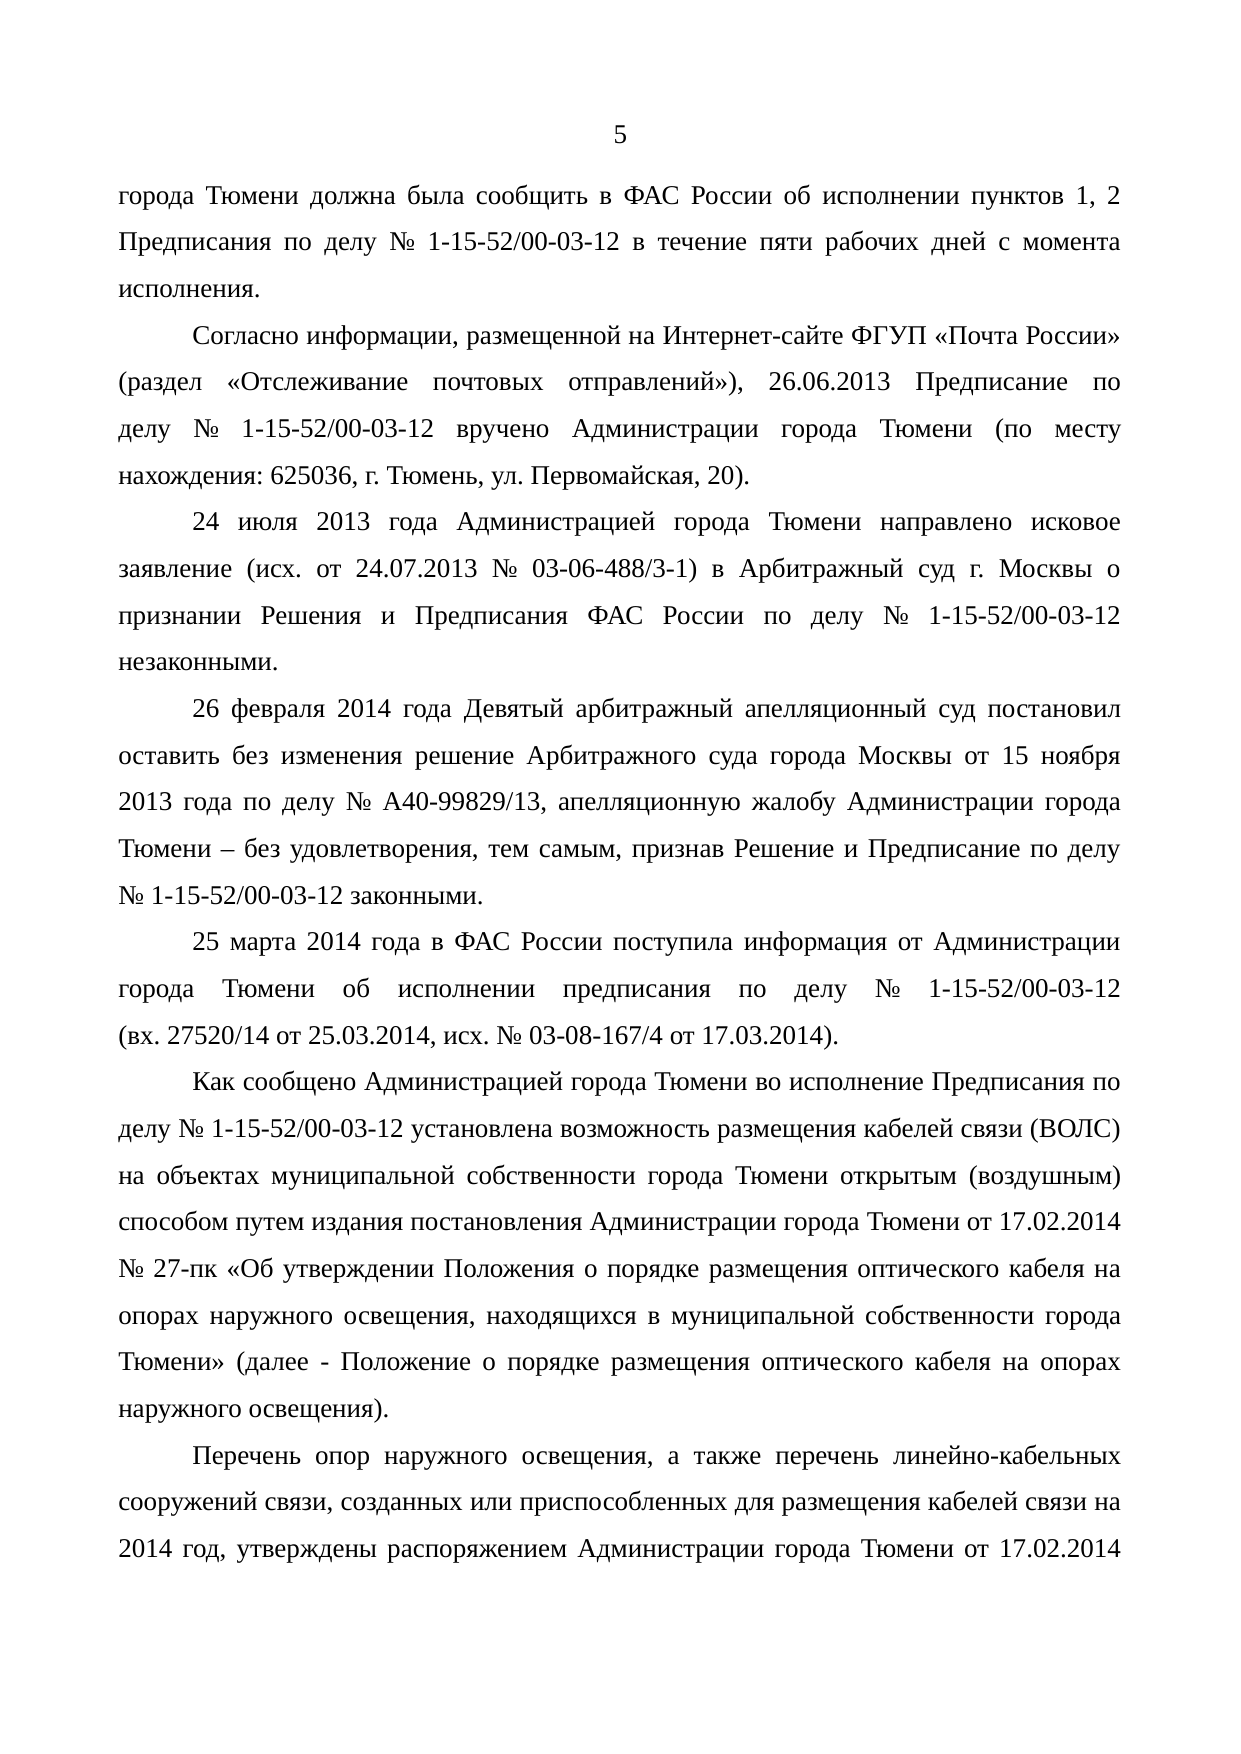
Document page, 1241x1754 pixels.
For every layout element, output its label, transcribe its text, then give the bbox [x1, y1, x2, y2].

text Перечень опор наружного освещения, а также перечень линейно-кабельных сооружений связи, созданных или приспособленных для размещения кабелей связи на 2014 год, утверждены распоряжением Администрации города Тюмени от 17.02.2014 [118, 1439, 1122, 1563]
text 25 марта 2014 года в ФАС России поступила информация от Администрации города Тюмени об исполнении предписания по делу № 1-15-52/00-03-12 (вх. 27520/14 от 25.03.2014, исх. № 03-08-167/4 от 17.03.2014). [118, 925, 1122, 1050]
text Согласно информации, размещенной на Интернет-сайте ФГУП «Почта России» (раздел «Отслеживание почтовых отправлений»), 26.06.2013 Предписание по делу № 1-15-52/00-03-12 вручено Администрации города Тюмени (по месту нахождения: 625036, г. Тюмень, ул. Первомайская, 20). [118, 319, 1122, 490]
text города Тюмени должна была сообщить в ФАС России об исполнении пунктов 1, 2 Предписания по делу № 1-15-52/00-03-12 в течение пяти рабочих дней с момента исполнения. [118, 179, 1122, 303]
text Как сообщено Администрацией города Тюмени во исполнение Предписания по делу № 1-15-52/00-03-12 установлена возможность размещения кабелей связи (ВОЛС) на объектах муниципальной собственности города Тюмени открытым (воздушным) способом путем издания постановления Администрации города Тюмени от 17.02.2014 № 27-пк «Об утверждении Положения о порядке размещения оптического кабеля на опорах наружного освещения, находящихся в муниципальной собственности города Тюмени» (далее - Положение о порядке размещения оптического кабеля на опорах наружного освещения). [118, 1065, 1122, 1423]
text 24 июля 2013 года Администрацией города Тюмени направлено исковое заявление (исх. от 24.07.2013 № 03-06-488/3-1) в Арбитражный суд г. Москвы о признании Решения и Предписания ФАС России по делу № 1-15-52/00-03-12 незаконными. [118, 505, 1122, 677]
text 26 февраля 2014 года Девятый арбитражный апелляционный суд постановил оставить без изменения решение Арбитражного суда города Москвы от 15 ноября 2013 года по делу № А40-99829/13, апелляционную жалобу Администрации города Тюмени – без удовлетворения, тем самым, признав Решение и Предписание по делу № 1-15-52/00-03-12 законными. [118, 692, 1122, 910]
